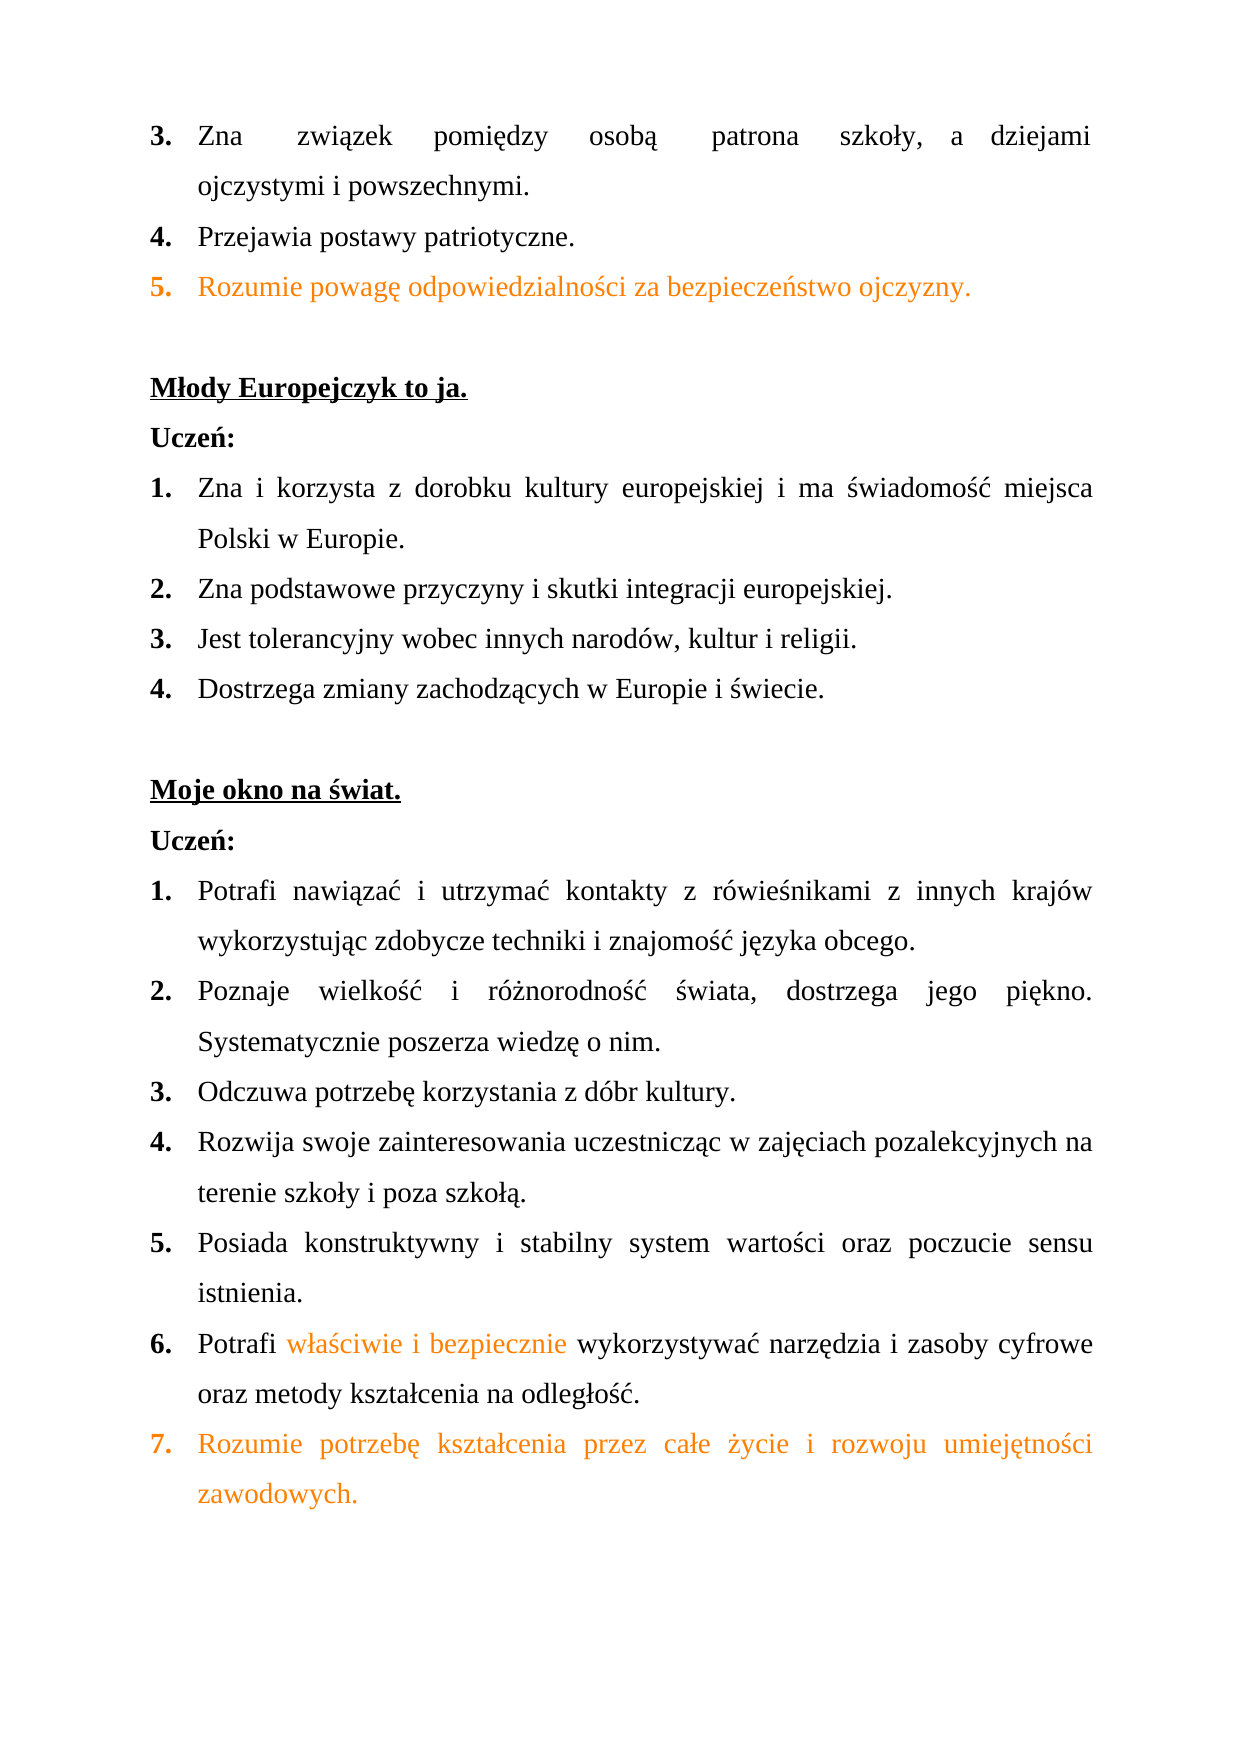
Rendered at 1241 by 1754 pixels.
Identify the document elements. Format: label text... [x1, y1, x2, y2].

subtitle Jest tolerancyjny wobec innych narodów, kultur i religii. [150, 621, 1094, 655]
subtitle Odczuwa potrzebę korzystania z dóbr kultury. [150, 1074, 1094, 1108]
subtitle Uczeń: [150, 823, 1094, 856]
subtitle Zna i korzysta z dorobku kultury europejskiej i ma świadomość miejsca Polski w Europie. [150, 470, 1094, 554]
subtitle Uczeń: [150, 420, 1094, 454]
subtitle Potrafi nawiązać i utrzymać kontakty z rówieśnikami z innych krajów wykorzystując zdobycze techniki i znajomość języka obcego. [150, 873, 1094, 957]
subtitle Dostrzega zmiany zachodzących w Europie i świecie. [150, 672, 1094, 705]
subtitle Poznaje wielkość i różnorodność świata, dostrzega jego piękno. Systematycznie poszerza wiedzę o nim. [150, 973, 1094, 1057]
subtitle Przejawia postawy patriotyczne. [150, 219, 1094, 252]
subtitle Młody Europejczyk to ja. [150, 370, 1094, 403]
subtitle Zna związek pomiędzy osobą patrona szkoły, a dziejami ojczystymi i powszechnymi. [150, 118, 1094, 202]
subtitle Zna podstawowe przyczyny i skutki integracji europejskiej. [150, 571, 1094, 604]
subtitle Posiada konstruktywny i stabilny system wartości oraz poczucie sensu istnienia. [150, 1225, 1094, 1309]
subtitle Rozumie powagę odpowiedzialności za bezpieczeństwo ojczyzny. [150, 269, 1094, 303]
subtitle Rozumie potrzebę kształcenia przez całe życie i rozwoju umiejętności zawodowych. [150, 1426, 1094, 1510]
subtitle Potrafi właściwie i bezpiecznie wykorzystywać narzędzia i zasoby cyfrowe oraz metody kształcenia na odległość. [150, 1326, 1094, 1409]
subtitle Moje okno na świat. [150, 772, 1094, 806]
subtitle Rozwija swoje zainteresowania uczestnicząc w zajęciach pozalekcyjnych na terenie szkoły i poza szkołą. [150, 1124, 1094, 1208]
